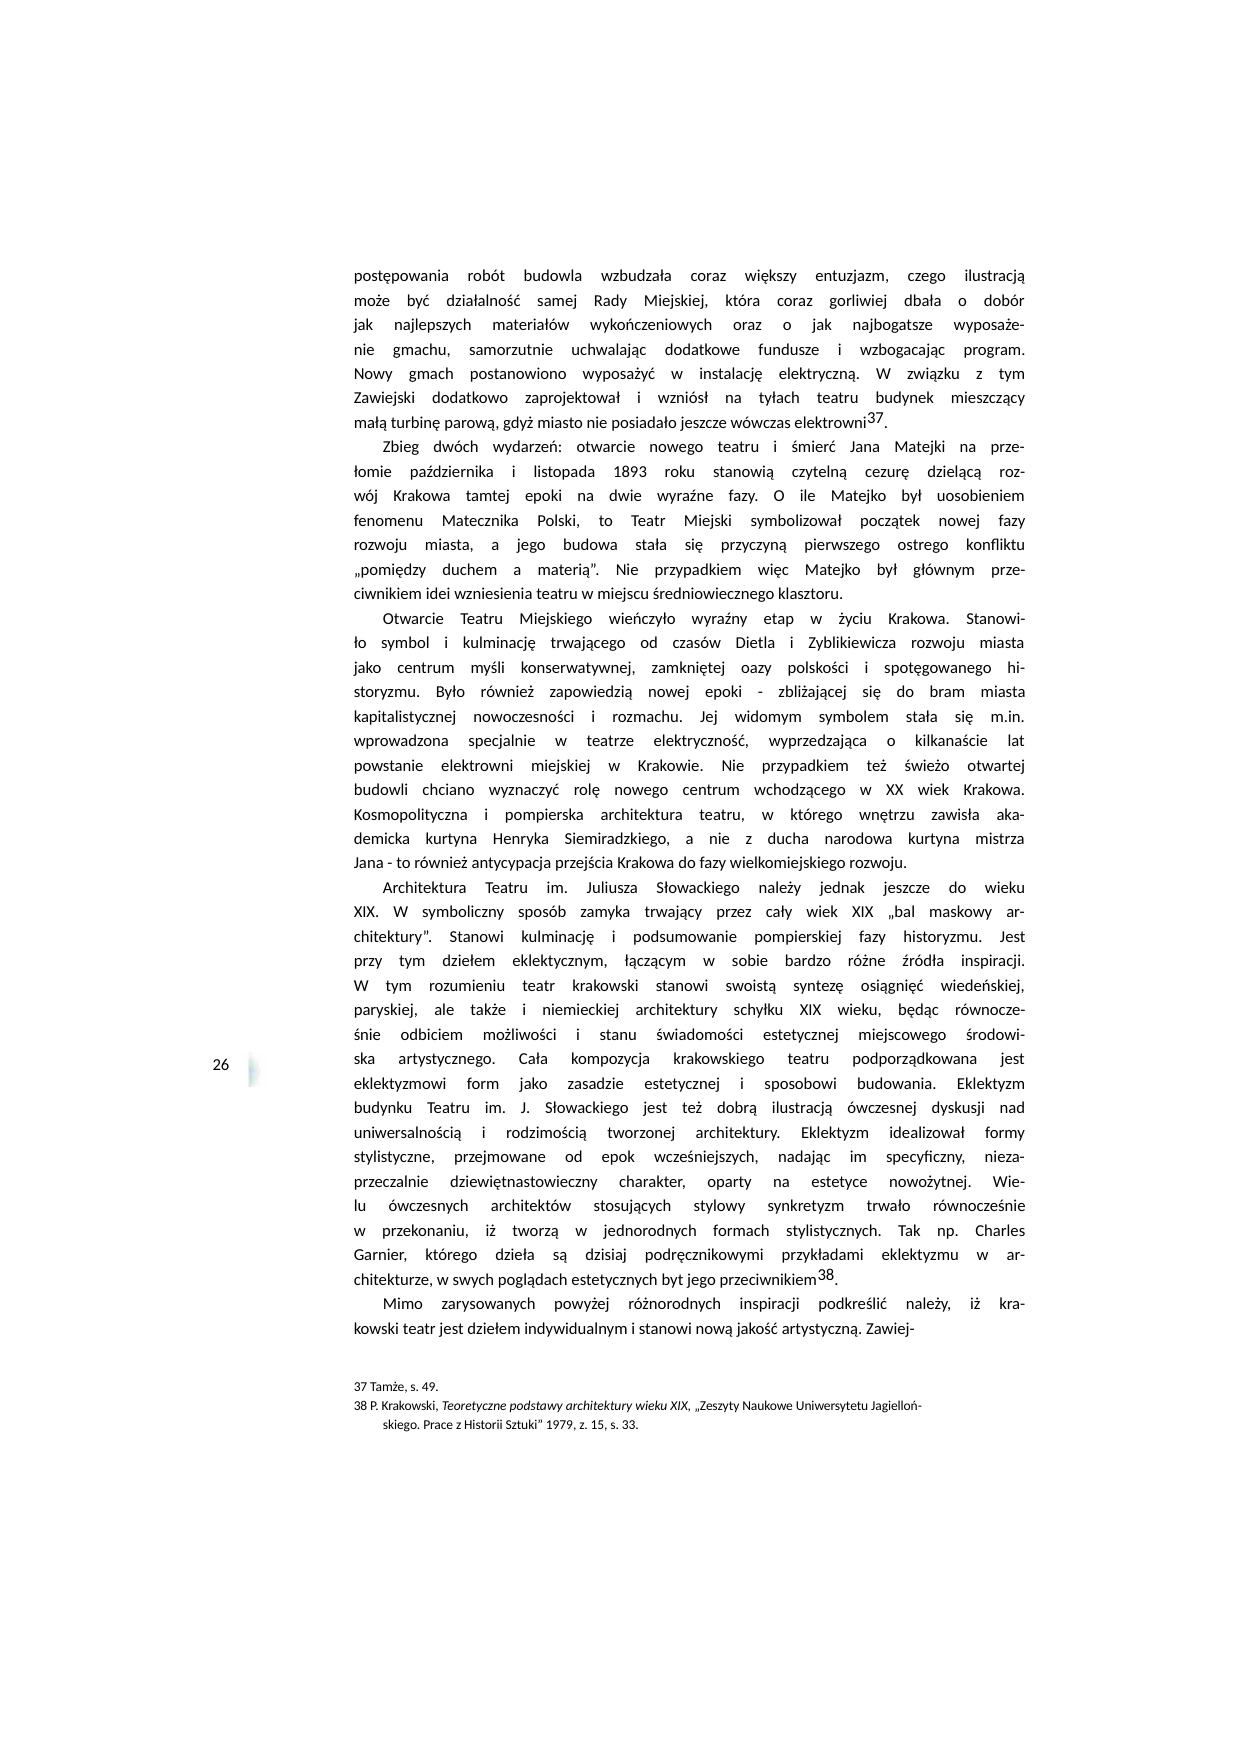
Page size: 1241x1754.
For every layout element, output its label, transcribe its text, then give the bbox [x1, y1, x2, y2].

text 37 Tamże, s. 49. [353, 1377, 1028, 1395]
text Otwarcie Teatru Miejskiego wieńczyło wyraźny etap w życiu Krakowa. Stanowi- ło symbol i kulminację trwającego od czasów Dietla i Zyblikiewicza rozwoju miasta jako centrum myśli konserwatywnej, zamkniętej oazy polskości i spotęgowanego hi- storyzmu. Było również zapowiedzią nowej epoki - zbliżającej się do bram miasta kapitalistycznej nowoczesności i rozmachu. Jej widomym symbolem stała się m.in. wprowadzona specjalnie w teatrze elektryczność, wyprzedzająca o kilkanaście lat powstanie elektrowni miejskiej w Krakowie. Nie przypadkiem też świeżo otwartej budowli chciano wyznaczyć rolę nowego centrum wchodzącego w XX wiek Krakowa. Kosmopolityczna i pompierska architektura teatru, w którego wnętrzu zawisła aka- demicka kurtyna Henryka Siemiradzkiego, a nie z ducha narodowa kurtyna mistrza Jana - to również antycypacja przejścia Krakowa do fazy wielkomiejskiego rozwoju. [353, 604, 1026, 874]
text 26 [212, 1057, 244, 1074]
text Architektura Teatru im. Juliusza Słowackiego należy jednak jeszcze do wieku XIX. W symboliczny sposób zamyka trwający przez cały wiek XIX „bal maskowy ar- chitektury”. Stanowi kulminację i podsumowanie pompierskiej fazy historyzmu. Jest przy tym dziełem eklektycznym, łączącym w sobie bardzo różne źródła inspiracji. W tym rozumieniu teatr krakowski stanowi swoistą syntezę osiągnięć wiedeńskiej, paryskiej, ale także i niemieckiej architektury schyłku XIX wieku, będąc równocze- śnie odbiciem możliwości i stanu świadomości estetycznej miejscowego środowi- ska artystycznego. Cała kompozycja krakowskiego teatru podporządkowana jest eklektyzmowi form jako zasadzie estetycznej i sposobowi budowania. Eklektyzm budynku Teatru im. J. Słowackiego jest też dobrą ilustracją ówczesnej dyskusji nad uniwersalnością i rodzimością tworzonej architektury. Eklektyzm idealizował formy stylistyczne, przejmowane od epok wcześniejszych, nadając im specyficzny, nieza- przeczalnie dziewiętnastowieczny charakter, oparty na estetyce nowożytnej. Wie- lu ówczesnych architektów stosujących stylowy synkretyzm trwało równocześnie w przekonaniu, iż tworzą w jednorodnych formach stylistycznych. Tak np. Charles Garnier, którego dzieła są dzisiaj podręcznikowymi przykładami eklektyzmu w ar- chitekturze, w swych poglądach estetycznych byt jego przeciwnikiem38. [353, 874, 1026, 1290]
text 38 P. Krakowski, Teoretyczne podstawy architektury wieku XIX, „Zeszyty Naukowe Uniwersytetu Jagielloń- skiego. Prace z Historii Sztuki” 1979, z. 15, s. 33. [353, 1396, 1026, 1433]
text Mimo zarysowanych powyżej różnorodnych inspiracji podkreślić należy, iż kra- kowski teatr jest dziełem indywidualnym i stanowi nową jakość artystyczną. Zawiej- [353, 1290, 1026, 1339]
text Zbieg dwóch wydarzeń: otwarcie nowego teatru i śmierć Jana Matejki na prze- łomie października i listopada 1893 roku stanowią czytelną cezurę dzielącą roz- wój Krakowa tamtej epoki na dwie wyraźne fazy. O ile Matejko był uosobieniem fenomenu Matecznika Polski, to Teatr Miejski symbolizował początek nowej fazy rozwoju miasta, a jego budowa stała się przyczyną pierwszego ostrego konfliktu „pomiędzy duchem a materią”. Nie przypadkiem więc Matejko był głównym prze- ciwnikiem idei wzniesienia teatru w miejscu średniowiecznego klasztoru. [353, 433, 1026, 604]
text postępowania robót budowla wzbudzała coraz większy entuzjazm, czego ilustracją może być działalność samej Rady Miejskiej, która coraz gorliwiej dbała o dobór jak najlepszych materiałów wykończeniowych oraz o jak najbogatsze wyposaże- nie gmachu, samorzutnie uchwalając dodatkowe fundusze i wzbogacając program. Nowy gmach postanowiono wyposażyć w instalację elektryczną. W związku z tym Zawiejski dodatkowo zaprojektował i wzniósł na tyłach teatru budynek mieszczący małą turbinę parową, gdyż miasto nie posiadało jeszcze wówczas elektrowni37. [353, 262, 1026, 433]
